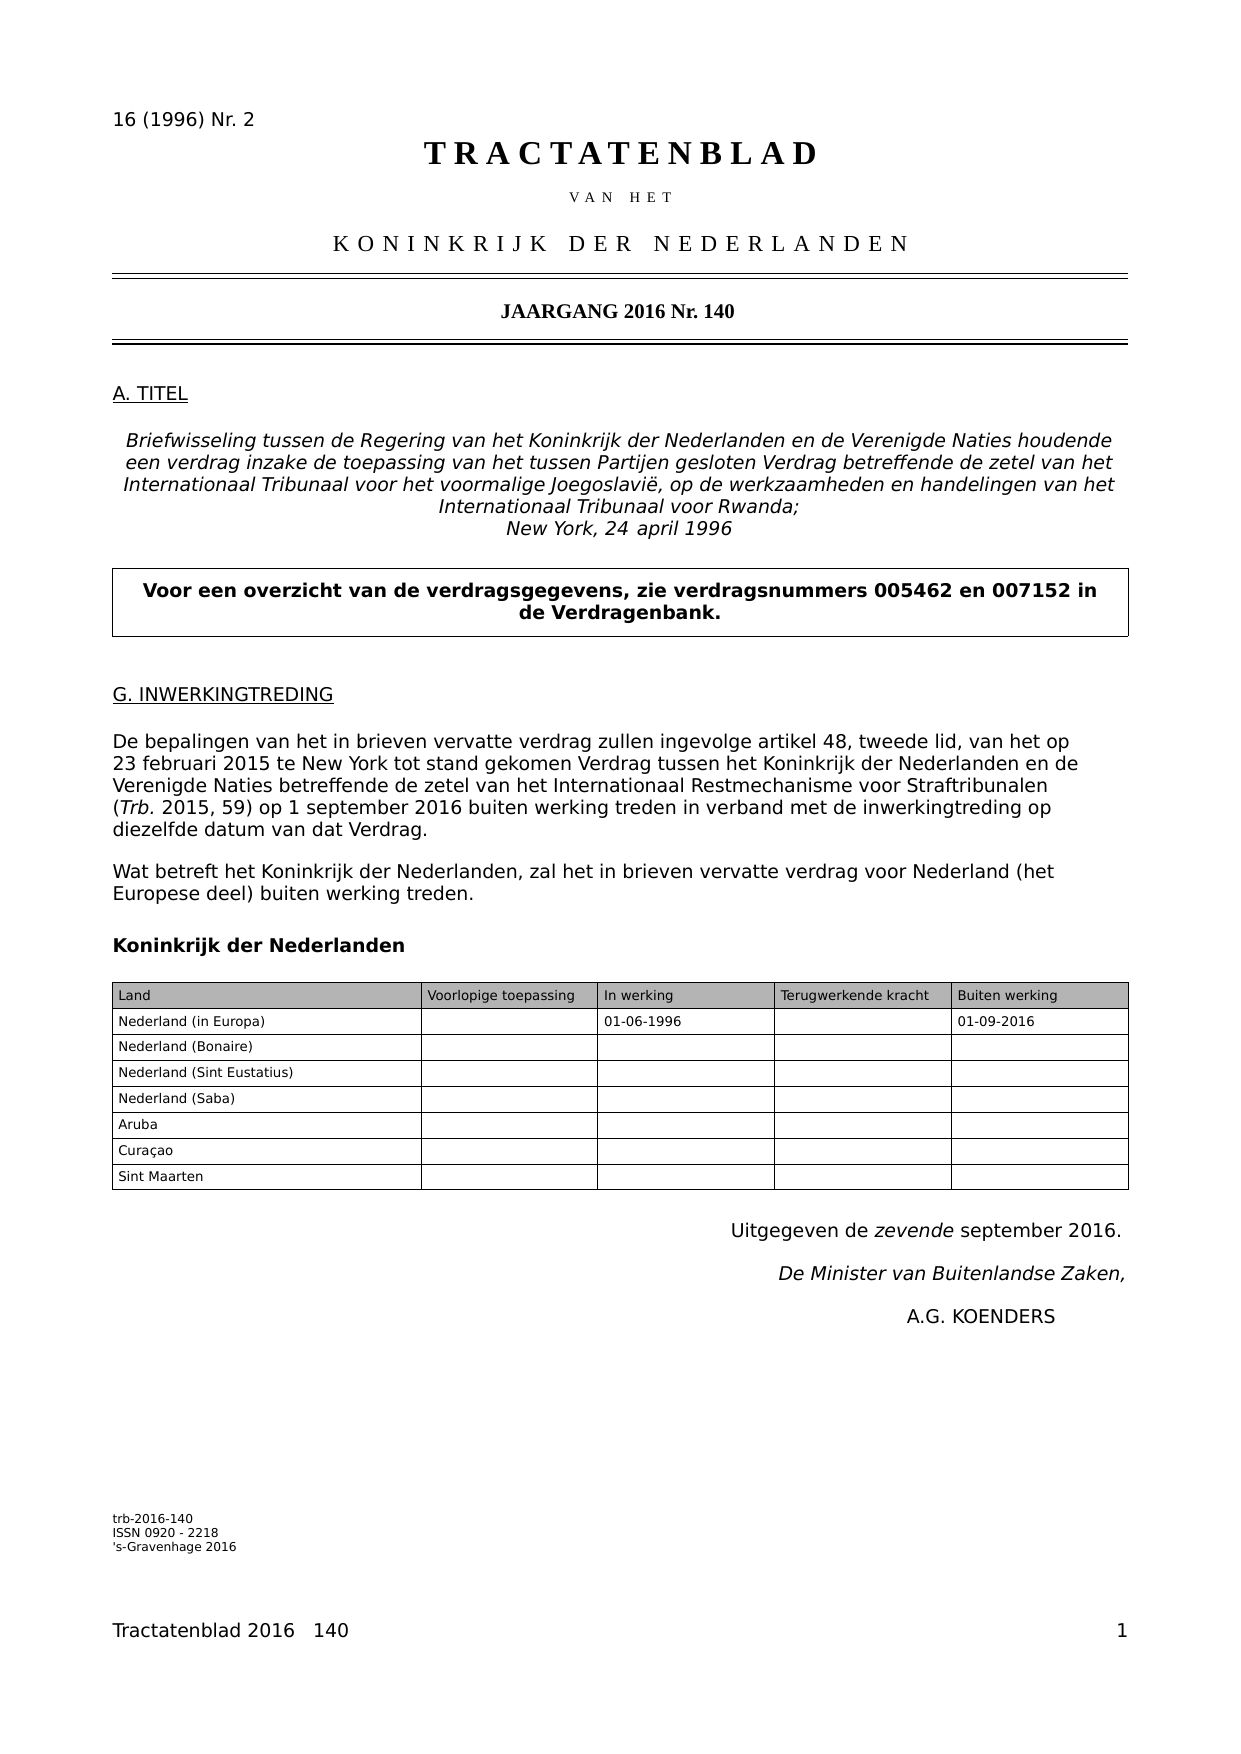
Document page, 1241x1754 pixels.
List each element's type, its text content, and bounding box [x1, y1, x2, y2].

table_cell [422, 1009, 597, 1034]
text Wat betreft het Koninkrijk der Nederlanden, zal het in brieven vervatte verdrag voor Nederland (het Europese deel) buiten werking treden. [112, 861, 1128, 905]
table_cell [952, 1165, 1128, 1189]
text TRACTATENBLAD [112, 133, 1128, 172]
text ISSN 0920 - 2218 [112, 1526, 346, 1540]
text Briefwisseling tussen de Regering van het Koninkrijk der Nederlanden en de Verenigde Naties houdende een verdrag inzake de toepassing van het tussen Partijen gesloten Verdrag betreffende de zetel van het Internationaal Tribunaal voor het voormalige Joegoslavië, op de werkzaamheden en handelingen van het Internationaal Tribunaal voor Rwanda; [112, 430, 1128, 518]
table_header Voorlopige toepassing [422, 983, 597, 1008]
table_cell 01-06-1996 [598, 1009, 774, 1034]
table_cell [775, 1035, 951, 1060]
table_cell Nederland (Bonaire) [113, 1035, 421, 1060]
text 16 (1996) Nr. 2 [112, 109, 1128, 131]
table_cell Sint Maarten [113, 1165, 421, 1189]
table_cell Nederland (Sint Eustatius) [113, 1061, 421, 1086]
table_header Land [113, 983, 421, 1008]
table_cell Nederland (Saba) [113, 1087, 421, 1112]
text 's-Gravenhage 2016 [112, 1540, 346, 1554]
table_cell [952, 1087, 1128, 1112]
table_cell [775, 1139, 951, 1163]
table_cell [775, 1061, 951, 1086]
table_header In werking [598, 983, 774, 1008]
text KONINKRIJK DER NEDERLANDEN [112, 229, 1128, 256]
table_cell [598, 1165, 774, 1189]
table_cell [775, 1087, 951, 1112]
table_cell [775, 1009, 951, 1034]
table_cell 01-09-2016 [952, 1009, 1128, 1034]
table_cell [422, 1035, 597, 1060]
table_cell Curaçao [113, 1139, 421, 1163]
table_cell [598, 1139, 774, 1163]
subtitle Koninkrijk der Nederlanden [112, 935, 1128, 957]
table_header Buiten werking [952, 983, 1128, 1008]
table_cell Aruba [113, 1113, 421, 1137]
table_cell [598, 1087, 774, 1112]
table_header Terugwerkende kracht [775, 983, 951, 1008]
table_cell [952, 1113, 1128, 1137]
text Uitgegeven de zevende september 2016. [112, 1220, 1128, 1242]
table_cell [598, 1113, 774, 1137]
table_cell [422, 1061, 597, 1086]
text De Minister van Buitenlandse Zaken, A.G. KOENDERS [112, 1262, 1128, 1328]
text VAN HET [112, 189, 1128, 206]
text trb-2016-140 [112, 1512, 346, 1526]
table_cell [422, 1087, 597, 1112]
text New York, 24 april 1996 [112, 518, 1128, 540]
table_cell [952, 1139, 1128, 1163]
table_cell [598, 1061, 774, 1086]
text JAARGANG 2016 Nr. 140 [112, 299, 1128, 323]
table_cell [598, 1035, 774, 1060]
table_cell [775, 1113, 951, 1137]
table_cell [775, 1165, 951, 1189]
subtitle G. INWERKINGTREDING [112, 684, 1128, 706]
table_cell [952, 1035, 1128, 1060]
subtitle A. TITEL [112, 383, 1128, 405]
table_cell [422, 1139, 597, 1163]
table_cell [952, 1061, 1128, 1086]
table_cell Nederland (in Europa) [113, 1009, 421, 1034]
table_cell [422, 1165, 597, 1189]
text De bepalingen van het in brieven vervatte verdrag zullen ingevolge artikel 48, tweede lid, van het op 23 februari 2015 te New York tot stand gekomen Verdrag tussen het Koninkrijk der Nederlanden en de Verenigde Naties betreffende de zetel van het Internationaal Restmechanisme voor Straftribunalen (Trb. 2015, 59) op 1 september 2016 buiten werking treden in verband met de inwerkingtreding op diezelfde datum van dat Verdrag. [112, 731, 1128, 841]
table_cell [422, 1113, 597, 1137]
